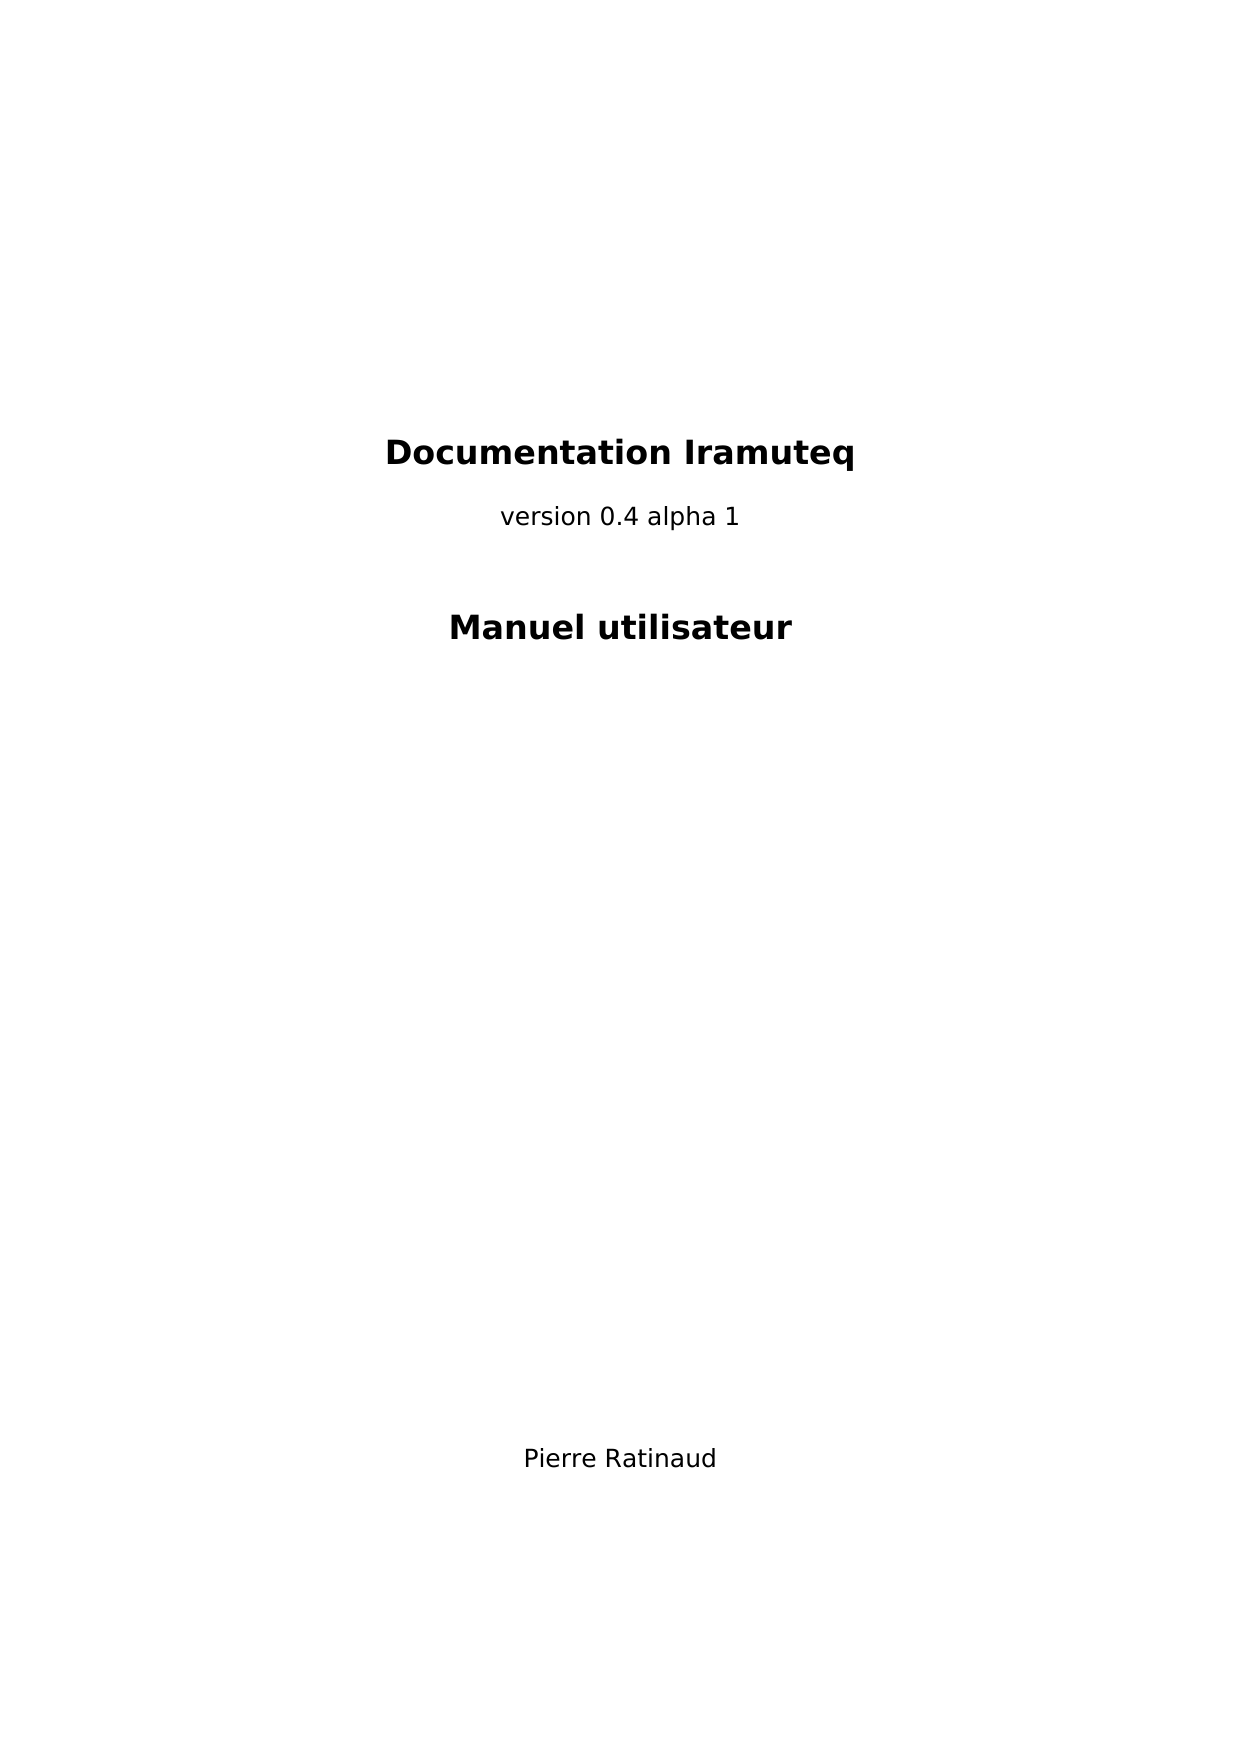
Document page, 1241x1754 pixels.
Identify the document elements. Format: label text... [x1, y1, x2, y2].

text Manuel utilisateur [118, 608, 1122, 647]
text Pierre Ratinaud [118, 1444, 1122, 1474]
text Documentation Iramuteq [118, 434, 1122, 472]
text version 0.4 alpha 1 [118, 502, 1122, 531]
